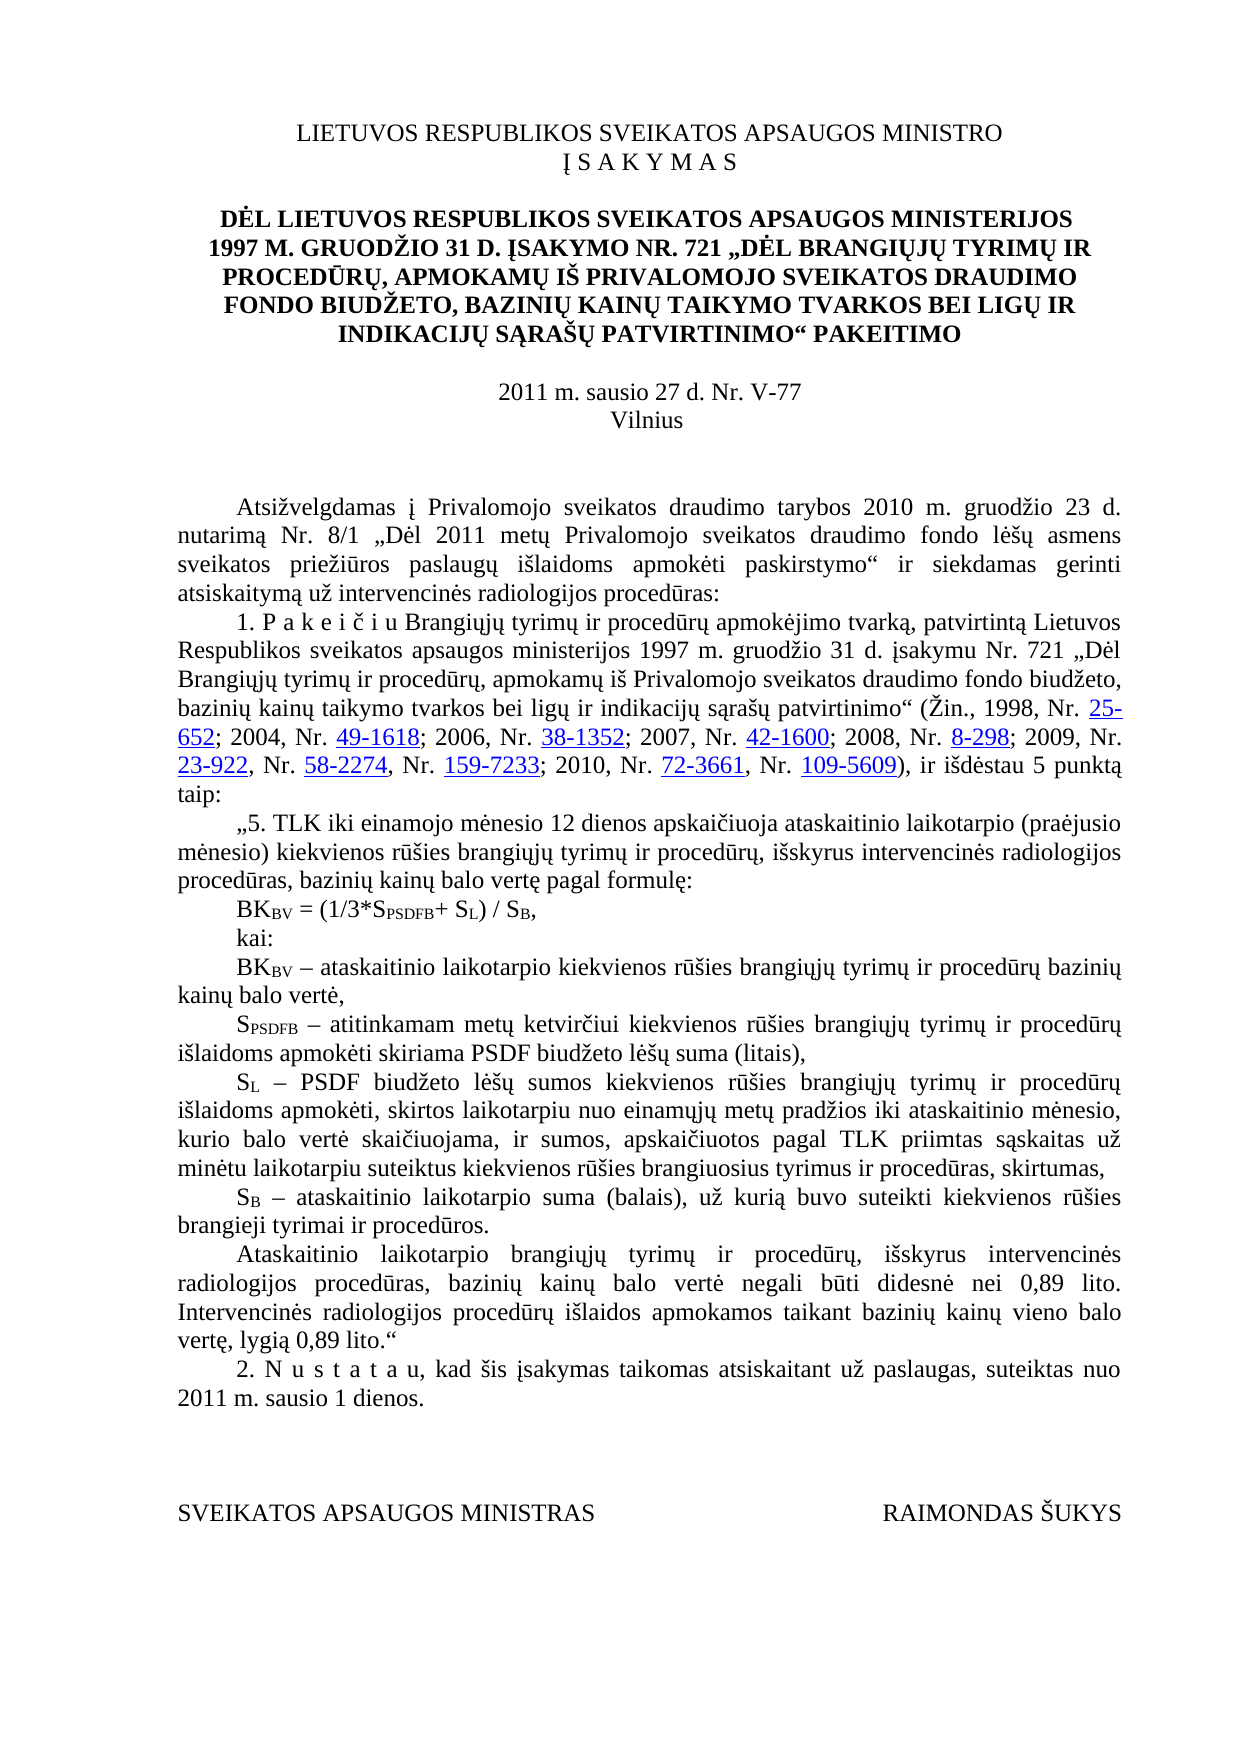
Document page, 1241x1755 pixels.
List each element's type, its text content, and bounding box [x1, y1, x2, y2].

text 1. P a k e i č i u Brangiųjų tyrimų ir procedūrų apmokėjimo tvarką, patvirtintą Lietuvos Respublikos sveikatos apsaugos ministerijos 1997 m. gruodžio 31 d. įsakymu Nr. 721 „Dėl Brangiųjų tyrimų ir procedūrų, apmokamų iš Privalomojo sveikatos draudimo fondo biudžeto, bazinių kainų taikymo tvarkos bei ligų ir indikacijų sąrašų patvirtinimo“ (Žin., 1998, Nr. 25-652; 2004, Nr. 49-1618; 2006, Nr. 38-1352; 2007, Nr. 42-1600; 2008, Nr. 8-298; 2009, Nr. 23-922, Nr. 58-2274, Nr. 159-7233; 2010, Nr. 72-3661, Nr. 109-5609), ir išdėstau 5 punktą taip: [177, 607, 1122, 808]
text SB – ataskaitinio laikotarpio suma (balais), už kurią buvo suteikti kiekvienos rūšies brangieji tyrimai ir procedūros. [177, 1182, 1122, 1239]
text DĖL LIETUVOS RESPUBLIKOS SVEIKATOS APSAUGOS MINISTERIJOS 1997 M. GRUODŽIO 31 D. ĮSAKYMO NR. 721 „DĖL BRANGIŲJŲ TYRIMŲ IR PROCEDŪRŲ, APMOKAMŲ IŠ PRIVALOMOJO SVEIKATOS DRAUDIMO FONDO BIUDŽETO, BAZINIŲ KAINŲ TAIKYMO TVARKOS BEI LIGŲ IR INDIKACIJŲ SĄRAŠŲ PATVIRTINIMO“ PAKEITIMO [177, 204, 1122, 348]
text Ataskaitinio laikotarpio brangiųjų tyrimų ir procedūrų, išskyrus intervencinės radiologijos procedūras, bazinių kainų balo vertė negali būti didesnė nei 0,89 lito. Intervencinės radiologijos procedūrų išlaidos apmokamos taikant bazinių kainų vieno balo vertę, lygią 0,89 lito.“ [177, 1239, 1122, 1354]
text 2011 m. sausio 27 d. Nr. V-77 [177, 377, 1122, 406]
text LIETUVOS RESPUBLIKOS SVEIKATOS APSAUGOS MINISTRO [177, 118, 1122, 147]
text BKBV – ataskaitinio laikotarpio kiekvienos rūšies brangiųjų tyrimų ir procedūrų bazinių kainų balo vertė, [177, 952, 1122, 1009]
text SPSDFB – atitinkamam metų ketvirčiui kiekvienos rūšies brangiųjų tyrimų ir procedūrų išlaidoms apmokėti skiriama PSDF biudžeto lėšų suma (litais), [177, 1009, 1122, 1067]
text kai: [177, 923, 1122, 952]
text Į S A K Y M A S [177, 147, 1122, 176]
text 2. N u s t a t a u, kad šis įsakymas taikomas atsiskaitant už paslaugas, suteiktas nuo 2011 m. sausio 1 dienos. [177, 1354, 1122, 1412]
text Atsižvelgdamas į Privalomojo sveikatos draudimo tarybos 2010 m. gruodžio 23 d. nutarimą Nr. 8/1 „Dėl 2011 metų Privalomojo sveikatos draudimo fondo lėšų asmens sveikatos priežiūros paslaugų išlaidoms apmokėti paskirstymo“ ir siekdamas gerinti atsiskaitymą už intervencinės radiologijos procedūras: [177, 492, 1122, 607]
text „5. TLK iki einamojo mėnesio 12 dienos apskaičiuoja ataskaitinio laikotarpio (praėjusio mėnesio) kiekvienos rūšies brangiųjų tyrimų ir procedūrų, išskyrus intervencinės radiologijos procedūras, bazinių kainų balo vertę pagal formulę: [177, 808, 1122, 894]
text SVEIKATOS APSAUGOS MINISTRAS RAIMONDAS ŠUKYS [177, 1498, 1122, 1527]
text BKBV = (1/3*SPSDFB+ SL) / SB, [177, 894, 1122, 923]
text SL – PSDF biudžeto lėšų sumos kiekvienos rūšies brangiųjų tyrimų ir procedūrų išlaidoms apmokėti, skirtos laikotarpiu nuo einamųjų metų pradžios iki ataskaitinio mėnesio, kurio balo vertė skaičiuojama, ir sumos, apskaičiuotos pagal TLK priimtas sąskaitas už minėtu laikotarpiu suteiktus kiekvienos rūšies brangiuosius tyrimus ir procedūras, skirtumas, [177, 1067, 1122, 1182]
text Vilnius [177, 406, 1122, 434]
